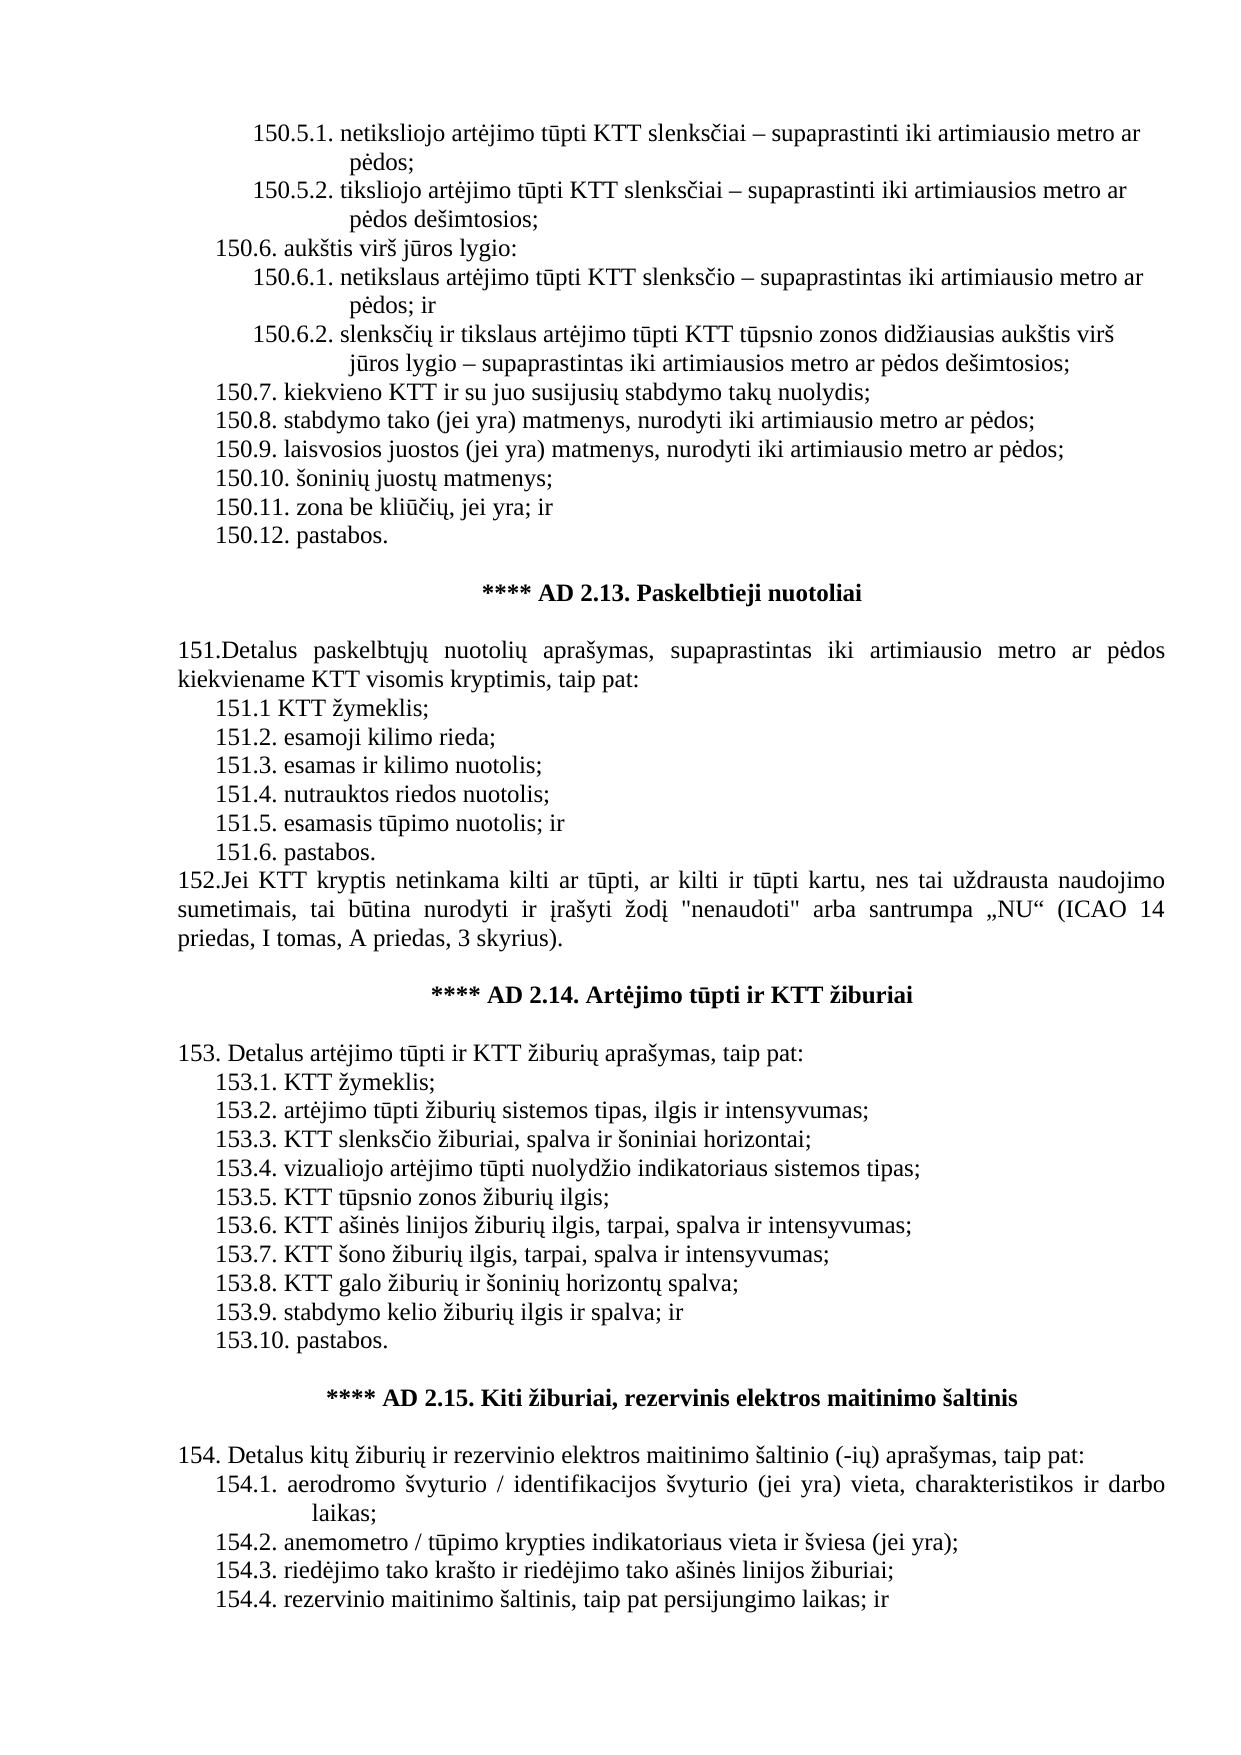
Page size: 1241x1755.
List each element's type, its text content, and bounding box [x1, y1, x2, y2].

text 153.4. vizualiojo artėjimo tūpti nuolydžio indikatoriaus sistemos tipas; [215, 1153, 1166, 1182]
text 150.6. aukštis virš jūros lygio: [215, 233, 1166, 262]
text 153. Detalus artėjimo tūpti ir KTT žiburių aprašymas, taip pat: [177, 1038, 1166, 1067]
text 150.6.1. netikslaus artėjimo tūpti KTT slenksčio – supaprastintas iki artimiausio metro ar pėdos; ir [252, 262, 1166, 319]
text 151.3. esamas ir kilimo nuotolis; [215, 751, 1166, 779]
text 150.5.1. netiksliojo artėjimo tūpti KTT slenksčiai – supaprastinti iki artimiausio metro ar pėdos; [252, 118, 1166, 176]
text 154.3. riedėjimo tako krašto ir riedėjimo tako ašinės linijos žiburiai; [215, 1556, 1166, 1584]
text 150.5.2. tiksliojo artėjimo tūpti KTT slenksčiai – supaprastinti iki artimiausios metro ar pėdos dešimtosios; [252, 176, 1166, 233]
text 154.4. rezervinio maitinimo šaltinis, taip pat persijungimo laikas; ir [215, 1584, 1166, 1613]
text 150.6.2. slenksčių ir tikslaus artėjimo tūpti KTT tūpsnio zonos didžiausias aukštis virš jūros lygio – supaprastintas iki artimiausios metro ar pėdos dešimtosios; [252, 319, 1166, 377]
text 154.2. anemometro / tūpimo krypties indikatoriaus vieta ir šviesa (jei yra); [215, 1527, 1166, 1556]
text 151.5. esamasis tūpimo nuotolis; ir [215, 808, 1166, 837]
text 153.5. KTT tūpsnio zonos žiburių ilgis; [215, 1182, 1166, 1211]
text 153.3. KTT slenksčio žiburiai, spalva ir šoniniai horizontai; [215, 1124, 1166, 1153]
text 150.7. kiekvieno KTT ir su juo susijusių stabdymo takų nuolydis; [215, 377, 1166, 406]
text 154. Detalus kitų žiburių ir rezervinio elektros maitinimo šaltinio (-ių) aprašymas, taip pat: [177, 1441, 1166, 1469]
text 153.7. KTT šono žiburių ilgis, tarpai, spalva ir intensyvumas; [215, 1239, 1166, 1268]
text 152.Jei KTT kryptis netinkama kilti ar tūpti, ar kilti ir tūpti kartu, nes tai uždrausta naudojimo sumetimais, tai būtina nurodyti ir įrašyti žodį "nenaudoti" arba santrumpa „NU“ (ICAO 14 priedas, I tomas, A priedas, 3 skyrius). [177, 866, 1166, 952]
text 150.12. pastabos. [215, 521, 1166, 549]
text 151.1 KTT žymeklis; [215, 693, 1166, 722]
text 154.1. aerodromo švyturio / identifikacijos švyturio (jei yra) vieta, charakteristikos ir darbo laikas; [215, 1469, 1166, 1527]
text 153.1. KTT žymeklis; [215, 1067, 1166, 1096]
text 151.4. nutrauktos riedos nuotolis; [215, 779, 1166, 808]
text 150.10. šoninių juostų matmenys; [215, 463, 1166, 492]
text 151.2. esamoji kilimo rieda; [215, 722, 1166, 751]
text 153.9. stabdymo kelio žiburių ilgis ir spalva; ir [215, 1297, 1166, 1326]
text 150.11. zona be kliūčių, jei yra; ir [215, 492, 1166, 521]
text 153.8. KTT galo žiburių ir šoninių horizontų spalva; [215, 1268, 1166, 1297]
text 150.9. laisvosios juostos (jei yra) matmenys, nurodyti iki artimiausio metro ar pėdos; [215, 434, 1166, 463]
text **** AD 2.13. Paskelbtieji nuotoliai [177, 578, 1166, 607]
text 151.Detalus paskelbtųjų nuotolių aprašymas, supaprastintas iki artimiausio metro ar pėdos kiekviename KTT visomis kryptimis, taip pat: [177, 636, 1166, 693]
text 151.6. pastabos. [215, 837, 1166, 866]
text 153.10. pastabos. [215, 1326, 1166, 1354]
text 153.6. KTT ašinės linijos žiburių ilgis, tarpai, spalva ir intensyvumas; [215, 1211, 1166, 1239]
text **** AD 2.14. Artėjimo tūpti ir KTT žiburiai [177, 981, 1166, 1009]
text 150.8. stabdymo tako (jei yra) matmenys, nurodyti iki artimiausio metro ar pėdos; [215, 406, 1166, 434]
text 153.2. artėjimo tūpti žiburių sistemos tipas, ilgis ir intensyvumas; [215, 1096, 1166, 1124]
text **** AD 2.15. Kiti žiburiai, rezervinis elektros maitinimo šaltinis [177, 1383, 1166, 1412]
